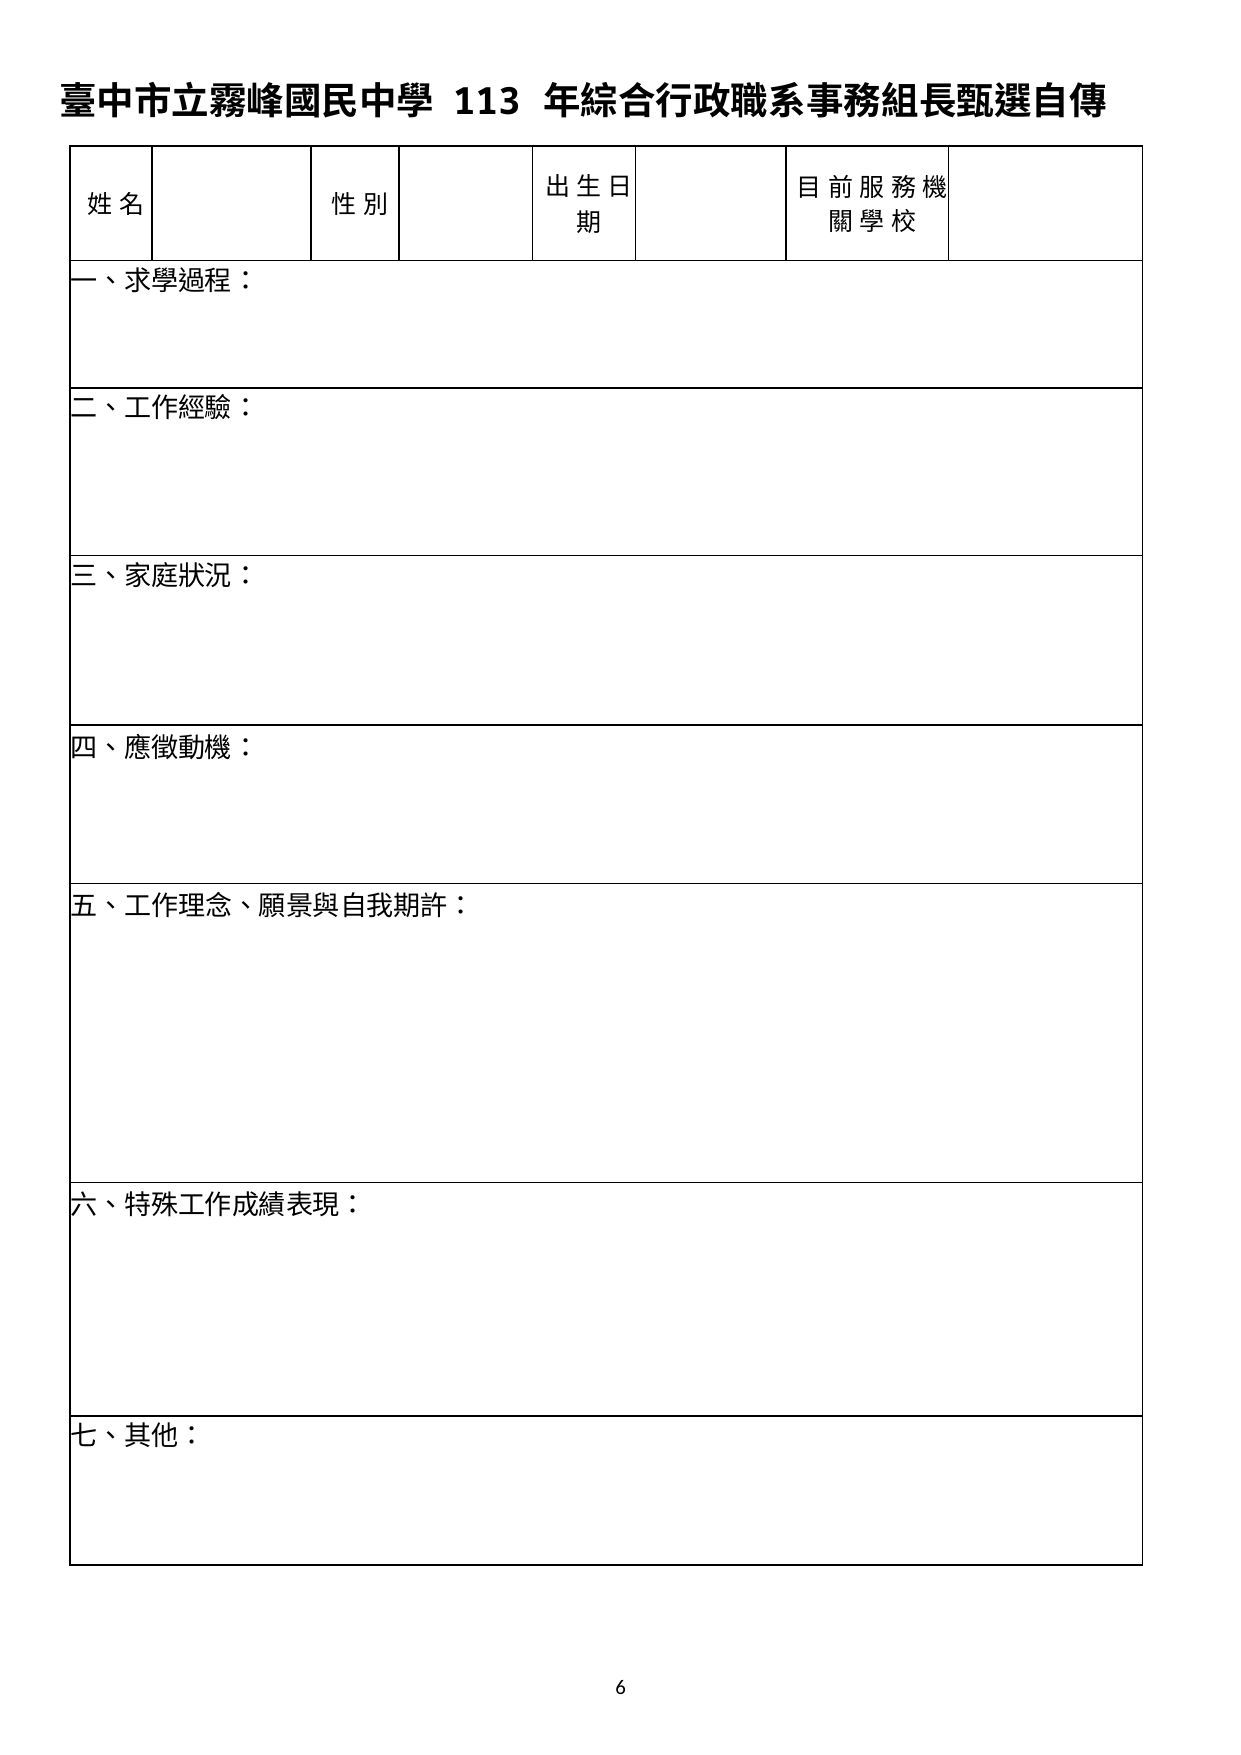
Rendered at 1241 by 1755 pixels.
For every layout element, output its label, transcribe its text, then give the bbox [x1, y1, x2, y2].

table_header [949, 147, 1142, 260]
table_header 出生日期 [533, 147, 635, 260]
table_cell 五、工作理念、願景與自我期許： [71, 884, 1142, 1182]
table_header [400, 147, 532, 260]
table_cell 四、應徵動機： [71, 726, 1142, 883]
table_header [153, 147, 310, 260]
table_header 性別 [312, 147, 398, 260]
table_cell 六、特殊工作成績表現： [71, 1183, 1142, 1415]
table_cell 一、求學過程： [71, 261, 1142, 387]
table_header [636, 147, 785, 260]
table_header 目前服務機關學校 [787, 147, 948, 260]
table_cell 三、家庭狀況： [71, 556, 1142, 724]
subtitle 臺中市立霧峰國民中學 113 年綜合行政職系事務組長甄選自傳 [59, 81, 1152, 123]
table_cell 二、工作經驗： [71, 389, 1142, 555]
table_header 姓名 [71, 147, 151, 260]
table_cell 七、其他： [71, 1417, 1142, 1564]
